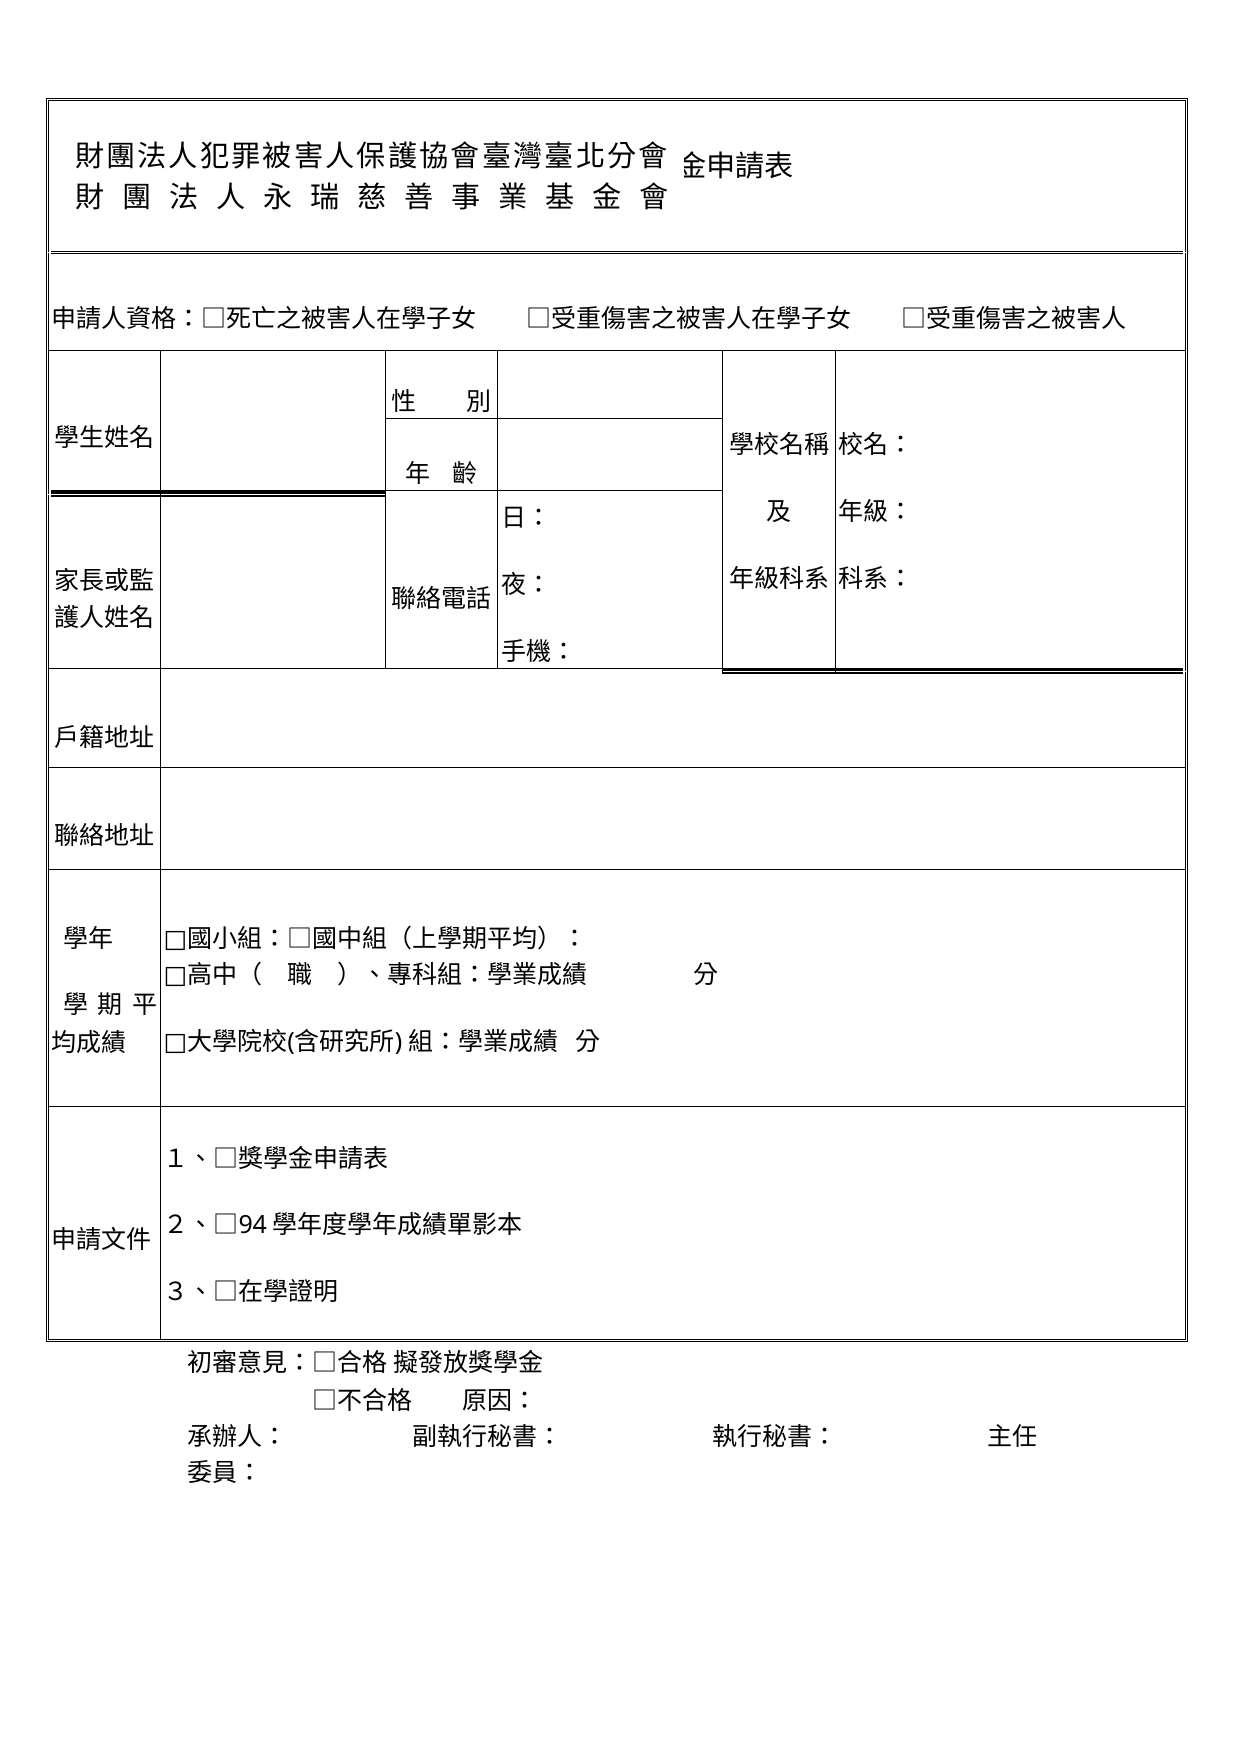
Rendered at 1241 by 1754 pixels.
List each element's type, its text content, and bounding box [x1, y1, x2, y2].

table_cell [161, 768, 1185, 869]
table_cell 學年 學期平均成績 [49, 870, 160, 1106]
table_cell 學校名稱 及 年級科系 [723, 351, 835, 667]
table_cell [161, 668, 1186, 767]
text 初審意見：□合格 擬發放獎學金 [187, 1342, 1053, 1379]
table_cell 戶籍地址 [49, 669, 160, 767]
table_cell １、□獎學金申請表 ２、□94學年度學年成績單影本 ３、□在學證明 [161, 1107, 1185, 1338]
table_cell 校名： 年級： 科系： [836, 351, 1185, 667]
table_cell 日： 夜： 手機： [498, 491, 722, 667]
text □不合格 原因： [187, 1379, 1053, 1417]
table_cell 性 別 [386, 351, 497, 417]
table_cell [498, 419, 722, 490]
table_cell 家長或監護人姓名 [48, 490, 160, 667]
table_cell 學生姓名 [49, 351, 160, 490]
text 承辦人： 副執行秘書： 執行秘書： 主任委員： [187, 1417, 1053, 1489]
table_cell 申請文件 [49, 1107, 160, 1338]
table_cell 聯絡地址 [49, 768, 160, 869]
table_cell [161, 351, 385, 490]
table_cell 年 齡 [386, 419, 497, 490]
table_header 犯罪被害人子女獎學金申請表 [49, 101, 1185, 251]
table_cell [161, 497, 385, 667]
table_cell □國小組：□國中組（上學期平均）： □高中（ 職 ）、專科組：學業成績 分 □大學院校(含研究所) 組：學業成績 分 [161, 870, 1185, 1106]
table_cell [498, 351, 722, 417]
table_cell 聯絡電話 [386, 491, 497, 667]
table_cell 申請人資格：□死亡之被害人在學子女 □受重傷害之被害人在學子女 □受重傷害之被害人 [48, 251, 1186, 350]
